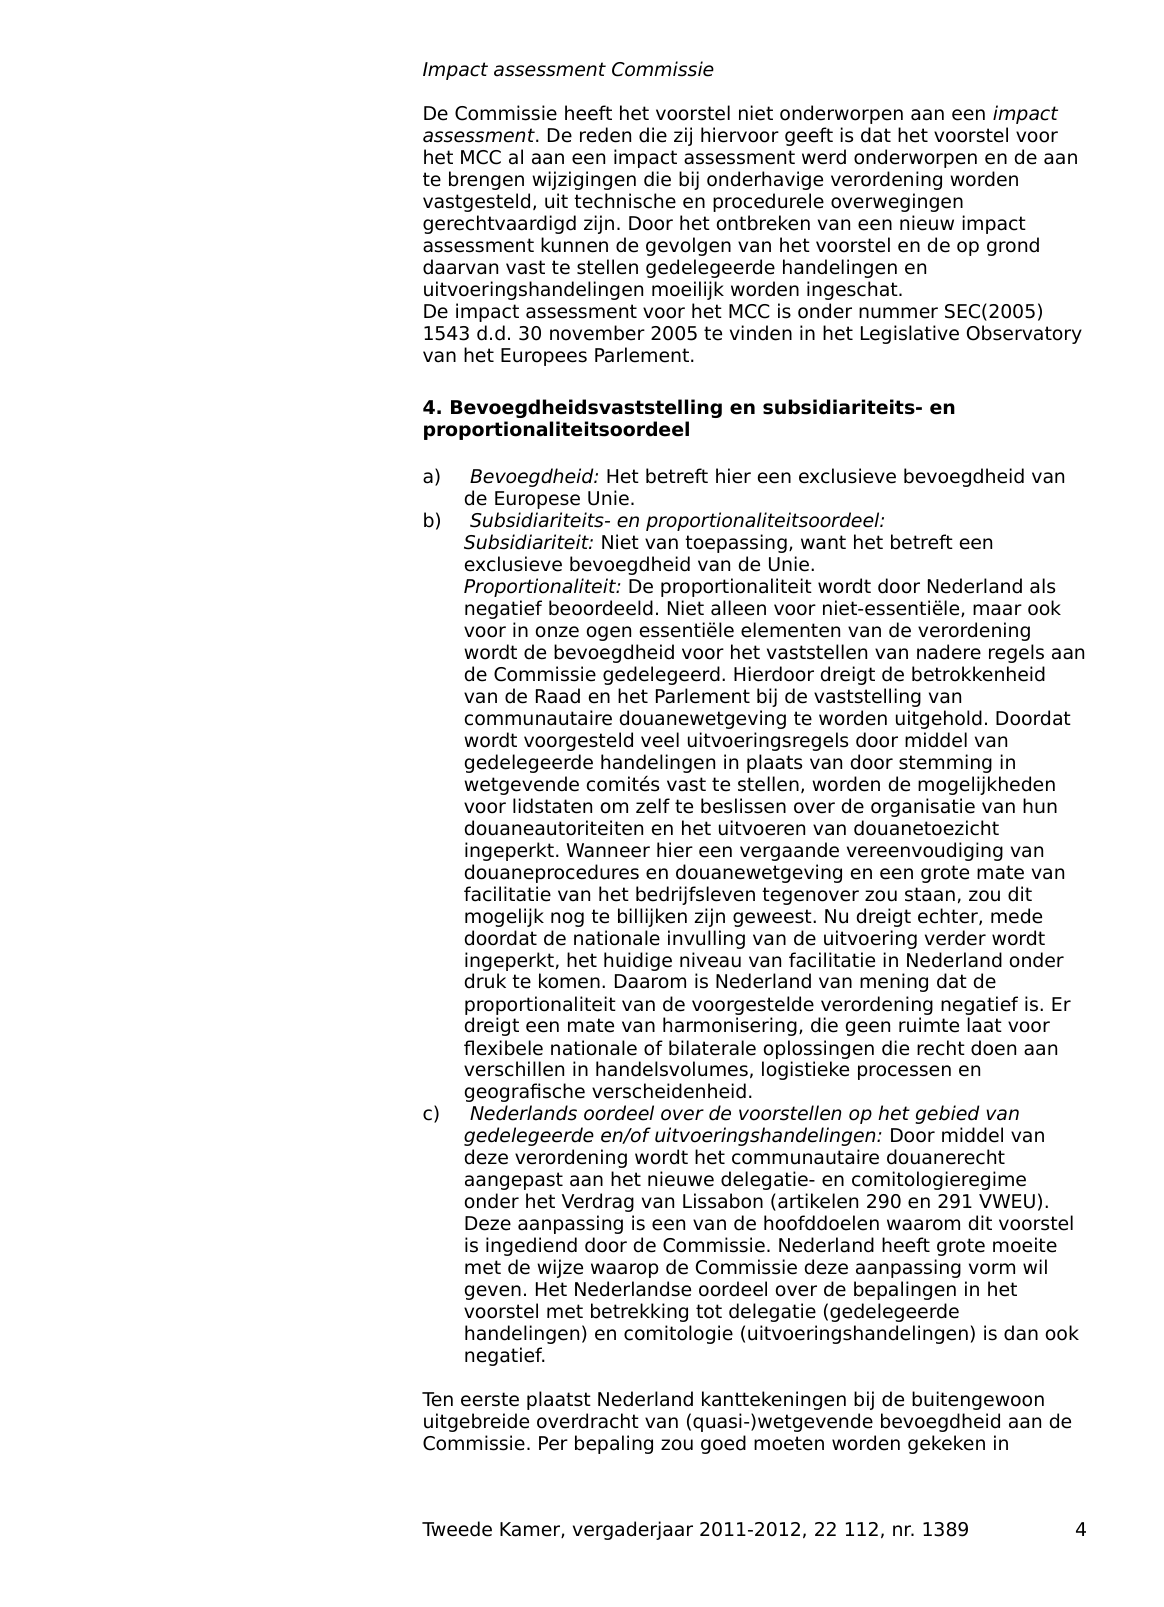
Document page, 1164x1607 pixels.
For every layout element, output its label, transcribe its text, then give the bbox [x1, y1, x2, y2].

text Subsidiariteit: Niet van toepassing, want het betreft een exclusieve bevoegdheid van de Unie. [464, 532, 1087, 576]
text De Commissie heeft het voorstel niet onderworpen aan een impact assessment. De reden die zij hiervoor geeft is dat het voorstel voor het MCC al aan een impact assessment werd onderworpen en de aan te brengen wijzigingen die bij onderhavige verordening worden vastgesteld, uit technische en procedurele overwegingen gerechtvaardigd zijn. Door het ontbreken van een nieuw impact assessment kunnen de gevolgen van het voorstel en de op grond daarvan vast te stellen gedelegeerde handelingen en uitvoeringshandelingen moeilijk worden ingeschat. [422, 103, 1087, 301]
text c) Nederlands oordeel over de voorstellen op het gebied van gedelegeerde en/of uitvoeringshandelingen: Door middel van deze verordening wordt het communautaire douanerecht aangepast aan het nieuwe delegatie- en comitologieregime onder het Verdrag van Lissabon (artikelen 290 en 291 VWEU). Deze aanpassing is een van de hoofddoelen waarom dit voorstel is ingediend door de Commissie. Nederland heeft grote moeite met de wijze waarop de Commissie deze aanpassing vorm wil geven. Het Nederlandse oordeel over de bepalingen in het voorstel met betrekking tot delegatie (gedelegeerde handelingen) en comitologie (uitvoeringshandelingen) is dan ook negatief. [422, 1103, 1087, 1367]
text Ten eerste plaatst Nederland kanttekeningen bij de buitengewoon uitgebreide overdracht van (quasi-)wetgevende bevoegdheid aan de Commissie. Per bepaling zou goed moeten worden gekeken in [422, 1389, 1087, 1455]
text a) Bevoegdheid: Het betreft hier een exclusieve bevoegdheid van de Europese Unie. [422, 466, 1087, 510]
text Proportionaliteit: De proportionaliteit wordt door Nederland als negatief beoordeeld. Niet alleen voor niet-essentiële, maar ook voor in onze ogen essentiële elementen van de verordening wordt de bevoegdheid voor het vaststellen van nadere regels aan de Commissie gedelegeerd. Hierdoor dreigt de betrokkenheid van de Raad en het Parlement bij de vaststelling van communautaire douanewetgeving te worden uitgehold. Doordat wordt voorgesteld veel uitvoeringsregels door middel van gedelegeerde handelingen in plaats van door stemming in wetgevende comités vast te stellen, worden de mogelijkheden voor lidstaten om zelf te beslissen over de organisatie van hun douaneautoriteiten en het uitvoeren van douanetoezicht ingeperkt. Wanneer hier een vergaande vereenvoudiging van douaneprocedures en douanewetgeving en een grote mate van facilitatie van het bedrijfsleven tegenover zou staan, zou dit mogelijk nog te billijken zijn geweest. Nu dreigt echter, mede doordat de nationale invulling van de uitvoering verder wordt ingeperkt, het huidige niveau van facilitatie in Nederland onder druk te komen. Daarom is Nederland van mening dat de proportionaliteit van de voorgestelde verordening negatief is. Er dreigt een mate van harmonisering, die geen ruimte laat voor flexibele nationale of bilaterale oplossingen die recht doen aan verschillen in handelsvolumes, logistieke processen en geografische verscheidenheid. [464, 576, 1087, 1103]
subtitle Impact assessment Commissie [422, 59, 1087, 81]
subtitle 4. Bevoegdheidsvaststelling en subsidiariteits- en proportionaliteitsoordeel [422, 397, 1087, 441]
text b) Subsidiariteits- en proportionaliteitsoordeel: [422, 510, 1087, 532]
text De impact assessment voor het MCC is onder nummer SEC(2005) 1543 d.d. 30 november 2005 te vinden in het Legislative Observatory van het Europees Parlement. [422, 301, 1087, 367]
